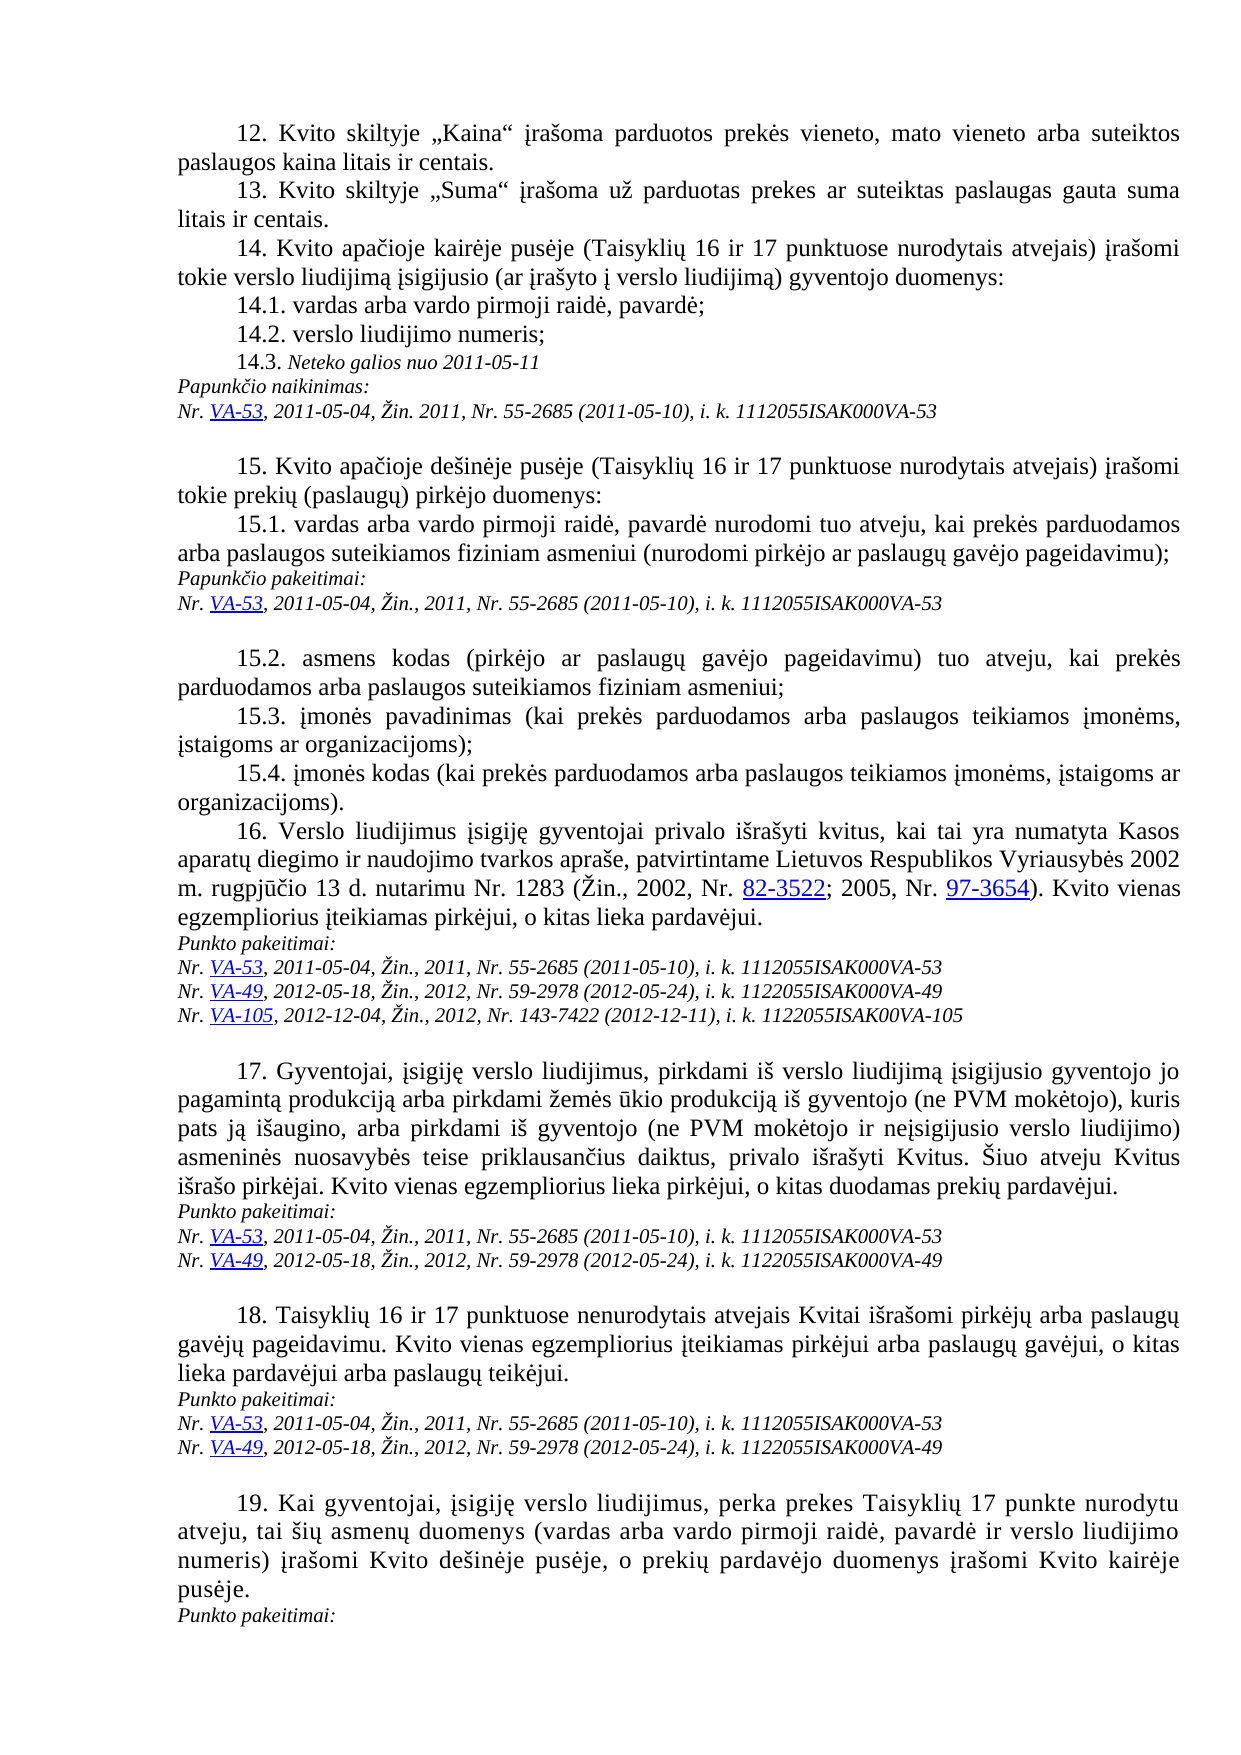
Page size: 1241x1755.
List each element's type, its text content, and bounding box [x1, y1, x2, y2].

text 14.2. verslo liudijimo numeris; [177, 319, 1181, 348]
text 13. Kvito skiltyje „Suma“ įrašoma už parduotas prekes ar suteiktas paslaugas gauta suma litais ir centais. [177, 176, 1181, 233]
text Nr. VA-53, 2011-05-04, Žin. 2011, Nr. 55-2685 (2011-05-10), i. k. 1112055ISAK000VA-53 [177, 398, 1181, 423]
text Punkto pakeitimai: [177, 1603, 1181, 1627]
text Nr. VA-53, 2011-05-04, Žin., 2011, Nr. 55-2685 (2011-05-10), i. k. 1112055ISAK000VA-53 [177, 1411, 1181, 1435]
text 14.3. Neteko galios nuo 2011-05-11 [177, 348, 1181, 374]
text Punkto pakeitimai: [177, 1387, 1181, 1411]
text 18. Taisyklių 16 ir 17 punktuose nenurodytais atvejais Kvitai išrašomi pirkėjų arba paslaugų gavėjų pageidavimu. Kvito vienas egzempliorius įteikiamas pirkėjui arba paslaugų gavėjui, o kitas lieka pardavėjui arba paslaugų teikėjui. [177, 1300, 1181, 1387]
text 15.4. įmonės kodas (kai prekės parduodamos arba paslaugos teikiamos įmonėms, įstaigoms ar organizacijoms). [177, 758, 1181, 816]
text 14.1. vardas arba vardo pirmoji raidė, pavardė; [177, 291, 1181, 319]
text 19. Kai gyventojai, įsigiję verslo liudijimus, perka prekes Taisyklių 17 punkte nurodytu atveju, tai šių asmenų duomenys (vardas arba vardo pirmoji raidė, pavardė ir verslo liudijimo numeris) įrašomi Kvito dešinėje pusėje, o prekių pardavėjo duomenys įrašomi Kvito kairėje pusėje. [177, 1488, 1181, 1603]
text 15.1. vardas arba vardo pirmoji raidė, pavardė nurodomi tuo atveju, kai prekės parduodamos arba paslaugos suteikiamos fiziniam asmeniui (nurodomi pirkėjo ar paslaugų gavėjo pageidavimu); [177, 509, 1181, 566]
text 15. Kvito apačioje dešinėje pusėje (Taisyklių 16 ir 17 punktuose nurodytais atvejais) įrašomi tokie prekių (paslaugų) pirkėjo duomenys: [177, 451, 1181, 509]
text Nr. VA-49, 2012-05-18, Žin., 2012, Nr. 59-2978 (2012-05-24), i. k. 1122055ISAK000VA-49 [177, 1248, 1181, 1272]
text 14. Kvito apačioje kairėje pusėje (Taisyklių 16 ir 17 punktuose nurodytais atvejais) įrašomi tokie verslo liudijimą įsigijusio (ar įrašyto į verslo liudijimą) gyventojo duomenys: [177, 233, 1181, 291]
text Papunkčio naikinimas: [177, 374, 1181, 398]
text Nr. VA-53, 2011-05-04, Žin., 2011, Nr. 55-2685 (2011-05-10), i. k. 1112055ISAK000VA-53 [177, 590, 1181, 614]
text 12. Kvito skiltyje „Kaina“ įrašoma parduotos prekės vieneto, mato vieneto arba suteiktos paslaugos kaina litais ir centais. [177, 118, 1181, 176]
text Papunkčio pakeitimai: [177, 566, 1181, 590]
text Nr. VA-49, 2012-05-18, Žin., 2012, Nr. 59-2978 (2012-05-24), i. k. 1122055ISAK000VA-49 [177, 979, 1181, 1003]
text 16. Verslo liudijimus įsigiję gyventojai privalo išrašyti kvitus, kai tai yra numatyta Kasos aparatų diegimo ir naudojimo tvarkos apraše, patvirtintame Lietuvos Respublikos Vyriausybės 2002 m. rugpjūčio 13 d. nutarimu Nr. 1283 (Žin., 2002, Nr. 82-3522; 2005, Nr. 97-3654). Kvito vienas egzempliorius įteikiamas pirkėjui, o kitas lieka pardavėjui. [177, 816, 1181, 931]
text Nr. VA-49, 2012-05-18, Žin., 2012, Nr. 59-2978 (2012-05-24), i. k. 1122055ISAK000VA-49 [177, 1435, 1181, 1459]
text 17. Gyventojai, įsigiję verslo liudijimus, pirkdami iš verslo liudijimą įsigijusio gyventojo jo pagamintą produkciją arba pirkdami žemės ūkio produkciją iš gyventojo (ne PVM mokėtojo), kuris pats ją išaugino, arba pirkdami iš gyventojo (ne PVM mokėtojo ir neįsigijusio verslo liudijimo) asmeninės nuosavybės teise priklausančius daiktus, privalo išrašyti Kvitus. Šiuo atveju Kvitus išrašo pirkėjai. Kvito vienas egzempliorius lieka pirkėjui, o kitas duodamas prekių pardavėjui. [177, 1056, 1181, 1199]
text 15.2. asmens kodas (pirkėjo ar paslaugų gavėjo pageidavimu) tuo atveju, kai prekės parduodamos arba paslaugos suteikiamos fiziniam asmeniui; [177, 643, 1181, 701]
text Nr. VA-53, 2011-05-04, Žin., 2011, Nr. 55-2685 (2011-05-10), i. k. 1112055ISAK000VA-53 [177, 1223, 1181, 1248]
text Punkto pakeitimai: [177, 1199, 1181, 1223]
text Punkto pakeitimai: [177, 931, 1181, 955]
text 15.3. įmonės pavadinimas (kai prekės parduodamos arba paslaugos teikiamos įmonėms, įstaigoms ar organizacijoms); [177, 701, 1181, 758]
text Nr. VA-105, 2012-12-04, Žin., 2012, Nr. 143-7422 (2012-12-11), i. k. 1122055ISAK00VA-105 [177, 1003, 1181, 1027]
text Nr. VA-53, 2011-05-04, Žin., 2011, Nr. 55-2685 (2011-05-10), i. k. 1112055ISAK000VA-53 [177, 955, 1181, 979]
